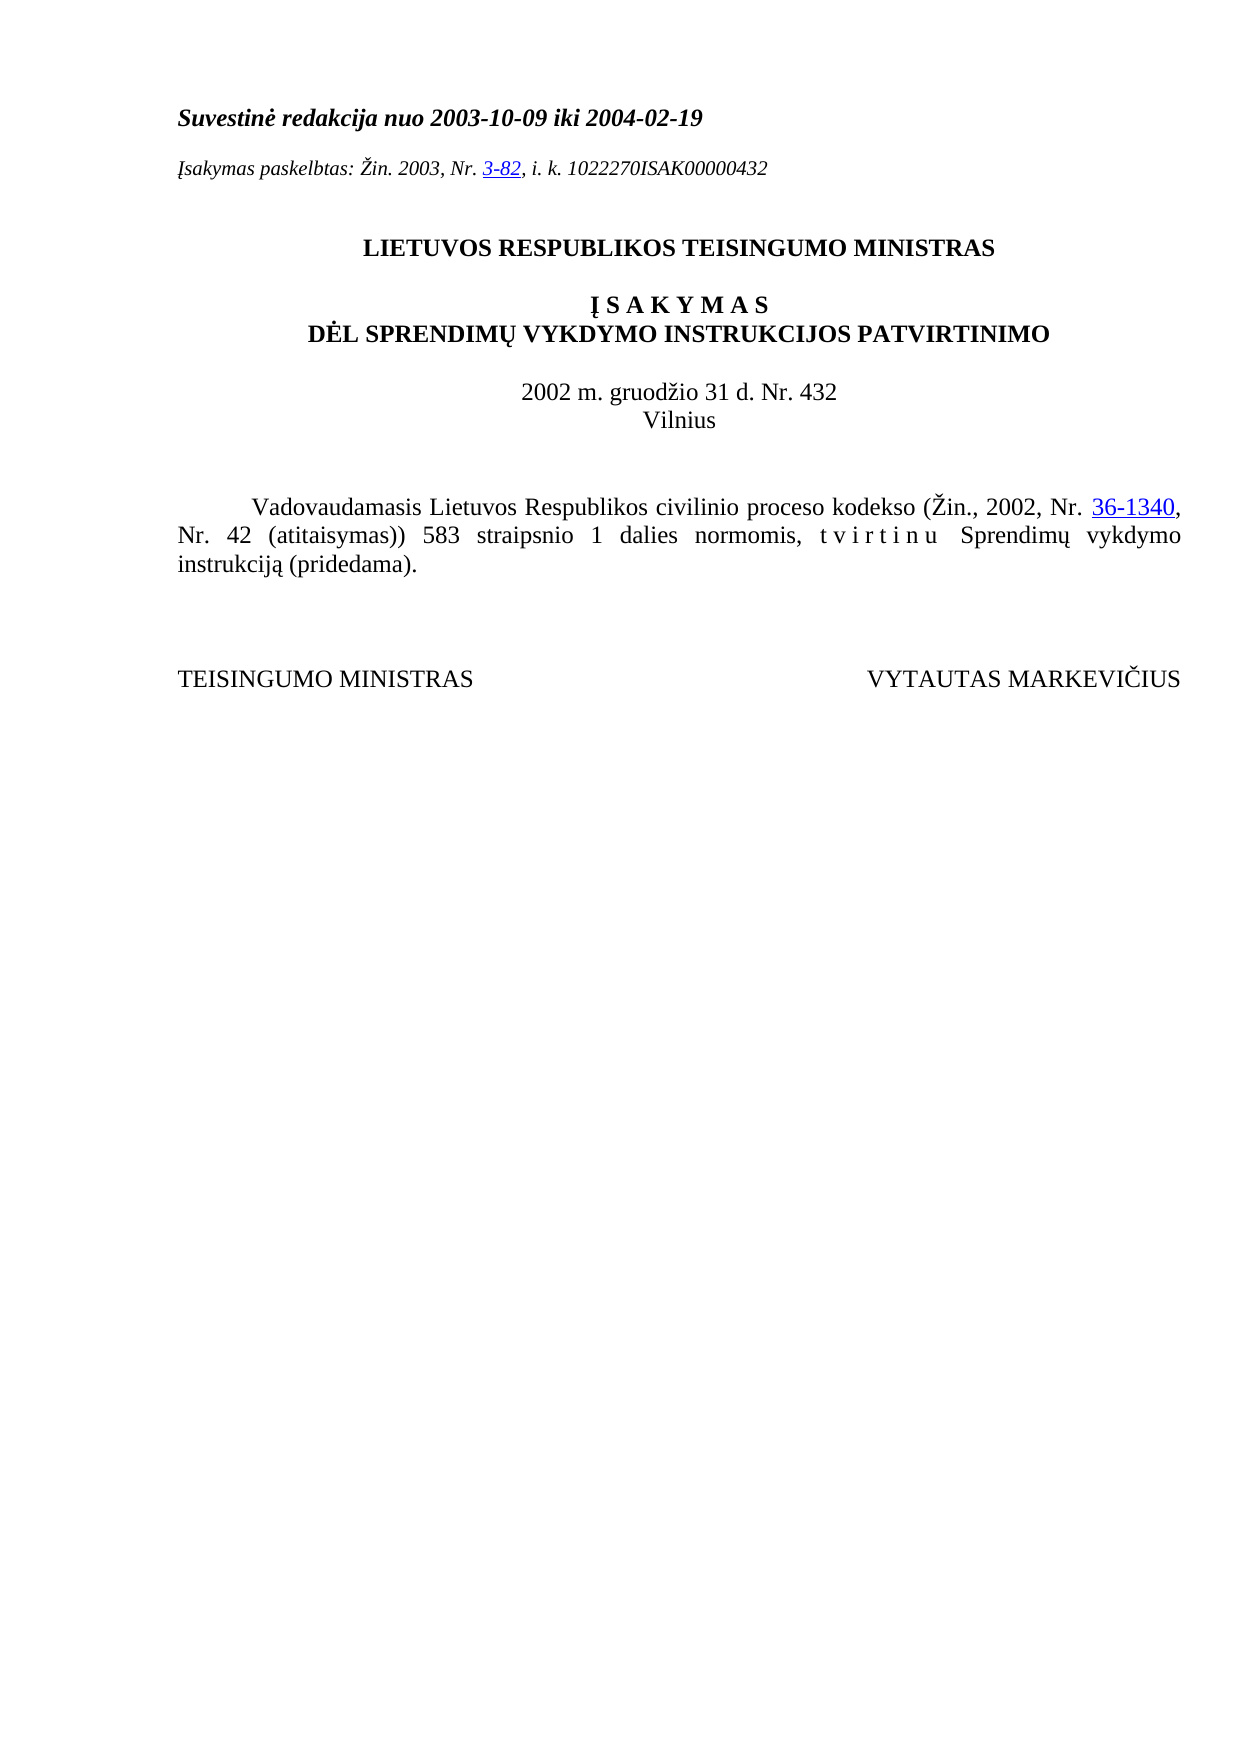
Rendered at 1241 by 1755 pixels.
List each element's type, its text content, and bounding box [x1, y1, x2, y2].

text Įsakymas paskelbtas: Žin. 2003, Nr. 3-82, i. k. 1022270ISAK00000432 [177, 156, 1181, 180]
text Į S A K Y M A S [177, 291, 1181, 319]
text LIETUVOS RESPUBLIKOS TEISINGUMO MINISTRAS [177, 233, 1181, 262]
text Vadovaudamasis Lietuvos Respublikos civilinio proceso kodekso (Žin., 2002, Nr. 36-1340, Nr. 42 (atitaisymas)) 583 straipsnio 1 dalies normomis, tvirtinu Sprendimų vykdymo instrukciją (pridedama). [177, 492, 1181, 578]
text 2002 m. gruodžio 31 d. Nr. 432 [177, 377, 1181, 406]
text TEISINGUMO MINISTRAS VYTAUTAS MARKEVIČIUS [177, 664, 1181, 693]
text DĖL SPRENDIMŲ VYKDYMO INSTRUKCIJOS PATVIRTINIMO [177, 319, 1181, 348]
text Vilnius [177, 406, 1181, 434]
text Suvestinė redakcija nuo 2003-10-09 iki 2004-02-19 [177, 103, 1181, 132]
